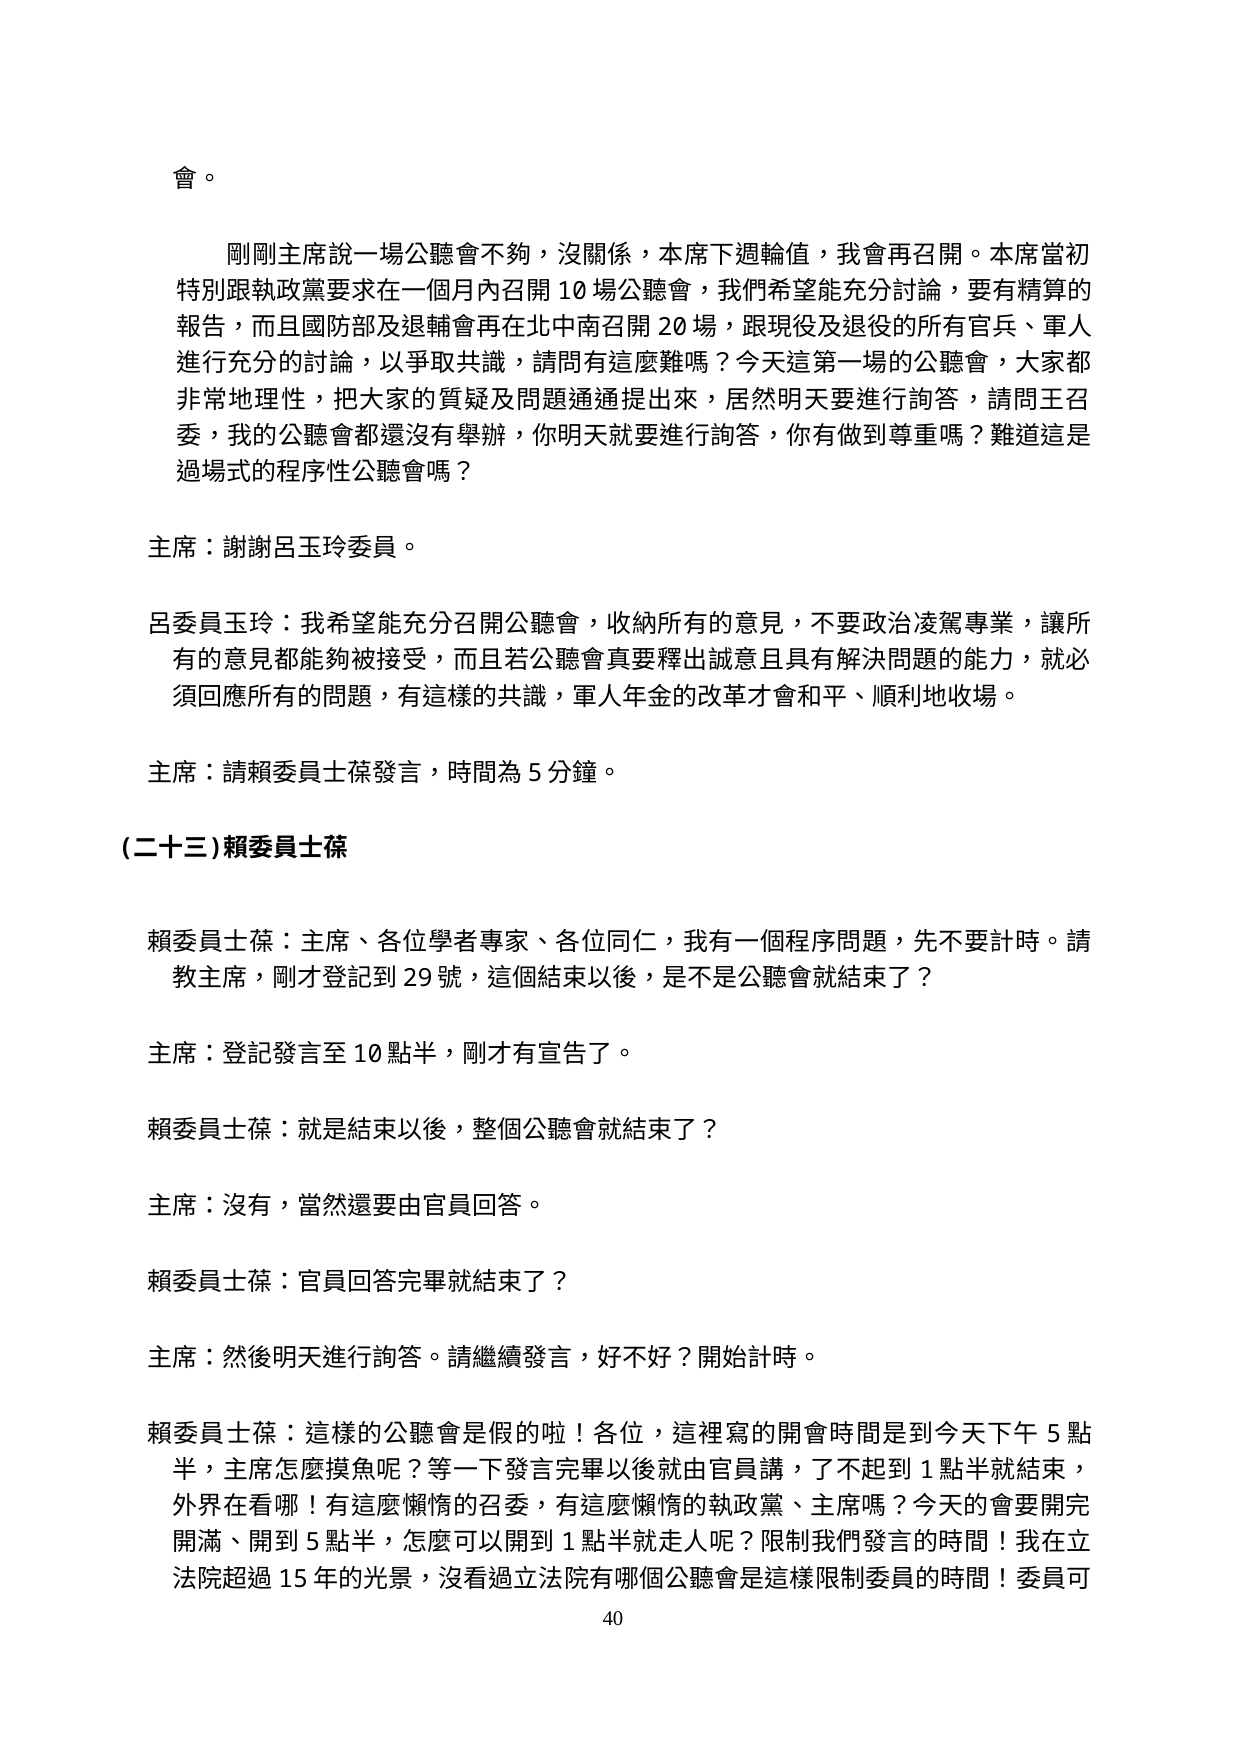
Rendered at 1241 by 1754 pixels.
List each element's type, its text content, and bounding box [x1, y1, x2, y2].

text 主席：沒有，當然還要由官員回答。 [147, 1185, 1092, 1222]
text (二十三)賴委員士葆 [118, 828, 1092, 864]
text 剛剛主席說一場公聽會不夠，沒關係，本席下週輪值，我會再召開。本席當初特別跟執政黨要求在一個月內召開10場公聽會，我們希望能充分討論，要有精算的報告，而且國防部及退輔會再在北中南召開20場，跟現役及退役的所有官兵、軍人進行充分的討論，以爭取共識，請問有這麼難嗎？今天這第一場的公聽會，大家都非常地理性，把大家的質疑及問題通通提出來，居然明天要進行詢答，請問王召委，我的公聽會都還沒有舉辦，你明天就要進行詢答，你有做到尊重嗎？難道這是過場式的程序性公聽會嗎？ [176, 234, 1092, 488]
text 賴委員士葆：主席、各位學者專家、各位同仁，我有一個程序問題，先不要計時。請教主席，剛才登記到29號，這個結束以後，是不是公聽會就結束了？ [147, 921, 1092, 994]
text 主席：然後明天進行詢答。請繼續發言，好不好？開始計時。 [147, 1337, 1092, 1373]
text 主席：請賴委員士葆發言，時間為5分鐘。 [147, 752, 1092, 788]
text 呂委員玉玲：我希望能充分召開公聽會，收納所有的意見，不要政治凌駕專業，讓所有的意見都能夠被接受，而且若公聽會真要釋出誠意且具有解決問題的能力，就必須回應所有的問題，有這樣的共識，軍人年金的改革才會和平、順利地收場。 [147, 603, 1092, 712]
text 賴委員士葆：官員回答完畢就結束了？ [147, 1261, 1092, 1297]
text 主席：謝謝呂玉玲委員。 [147, 528, 1092, 564]
text 會。 [147, 158, 1092, 194]
text 主席：登記發言至10點半，剛才有宣告了。 [147, 1033, 1092, 1070]
text 賴委員士葆：這樣的公聽會是假的啦！各位，這裡寫的開會時間是到今天下午5點半，主席怎麼摸魚呢？等一下發言完畢以後就由官員講，了不起到1點半就結束，外界在看哪！有這麼懶惰的召委，有這麼懶惰的執政黨、主席嗎？今天的會要開完開滿、開到5點半，怎麼可以開到1點半就走人呢？限制我們發言的時間！我在立法院超過15年的光景，沒看過立法院有哪個公聽會是這樣限制委員的時間！委員可 [147, 1413, 1092, 1594]
text 賴委員士葆：就是結束以後，整個公聽會就結束了？ [147, 1109, 1092, 1146]
